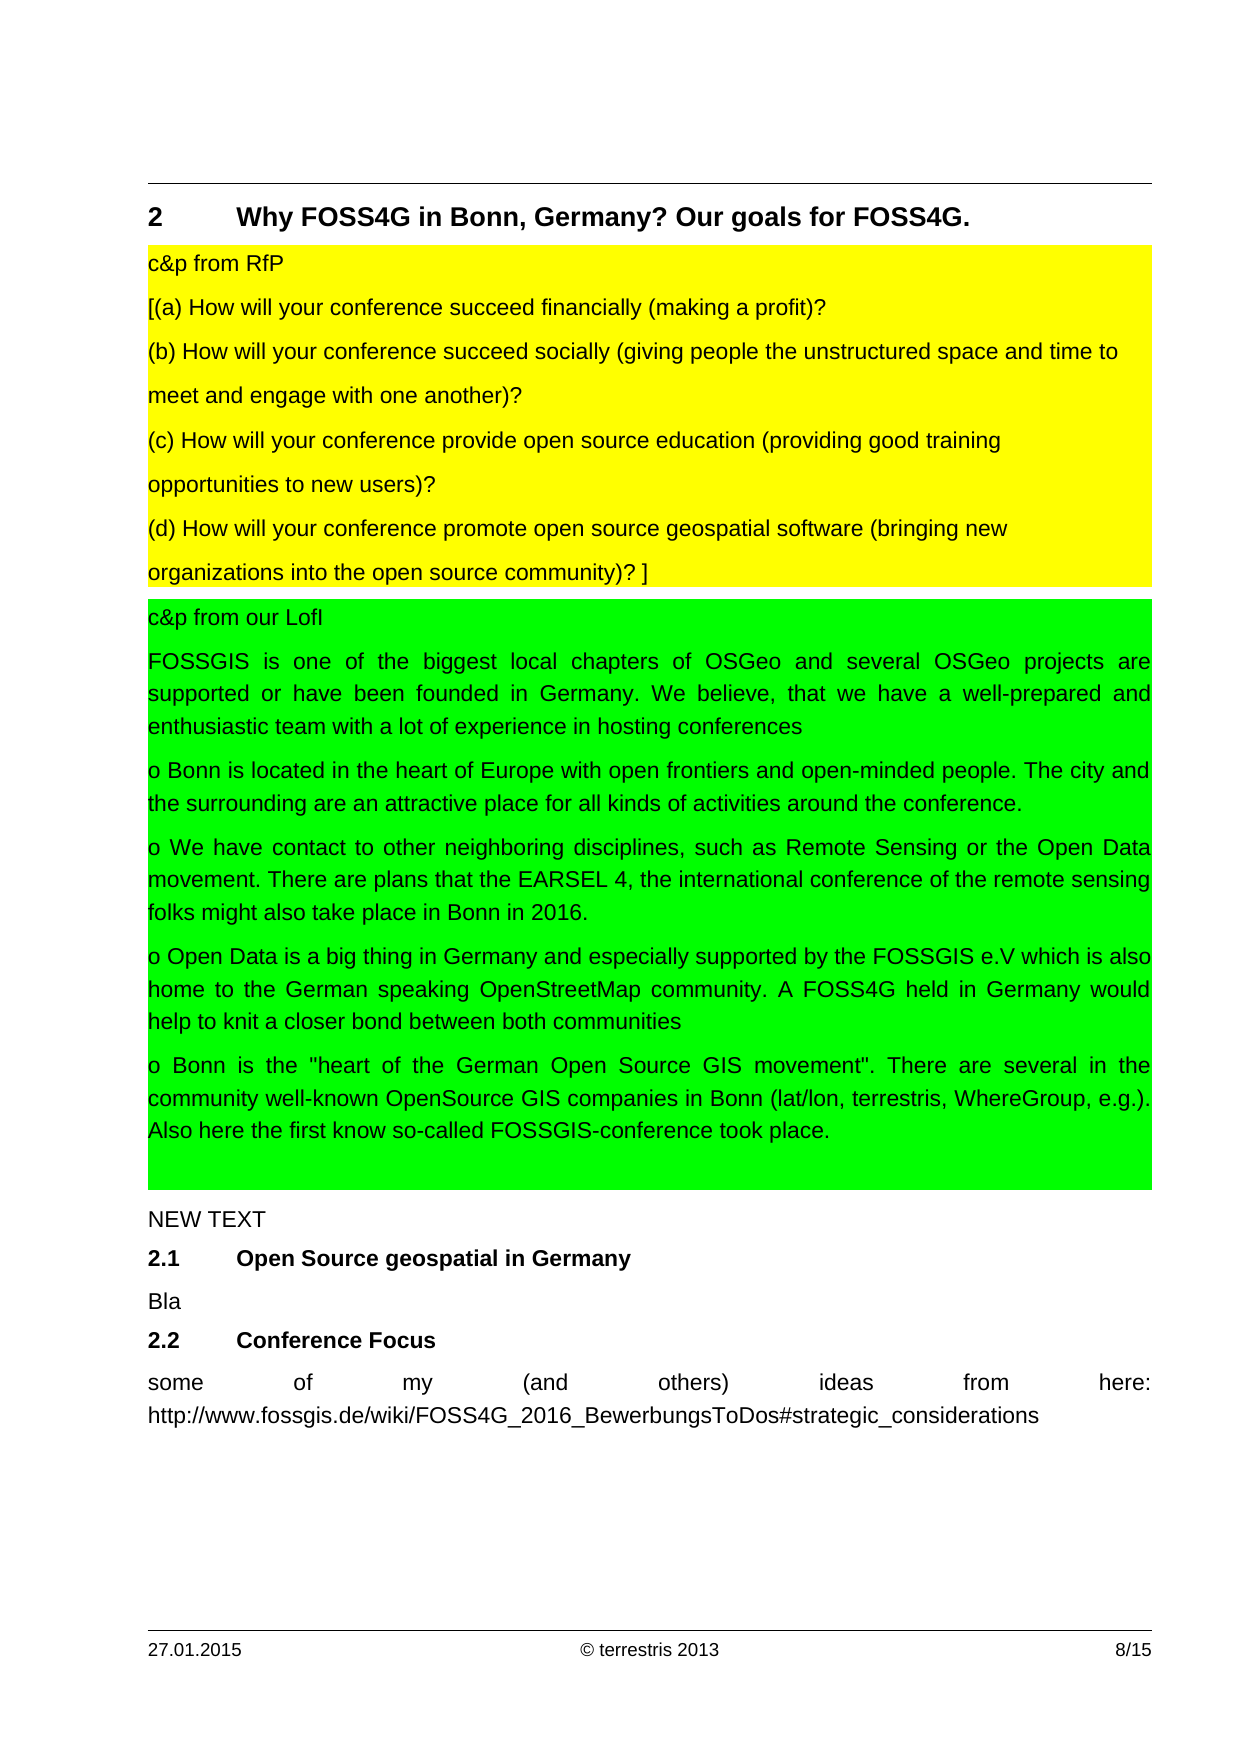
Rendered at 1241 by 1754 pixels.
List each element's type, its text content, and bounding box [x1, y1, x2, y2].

text NEW TEXT [148, 1202, 1152, 1234]
subtitle Open Source geospatial in Germany [148, 1246, 1152, 1271]
text c&p from our LofI [148, 599, 1152, 632]
text meet and engage with one another)? [148, 378, 1152, 410]
subtitle Why FOSS4G in Bonn, Germany? Our goals for FOSS4G. [148, 201, 1152, 233]
text o Bonn is the "heart of the German Open Source GIS movement". There are several in the community well-known OpenSource GIS companies in Bonn (lat/lon, terrestris, WhereGroup, e.g.). Also here the first know so-called FOSSGIS-conference took place. [148, 1048, 1152, 1146]
text some of my (and others) ideas from here: http://www.fossgis.de/wiki/FOSS4G_2016_BewerbungsToDos#strategic_considerations [148, 1365, 1152, 1430]
text [(a) How will your conference succeed financially (making a profit)? [148, 289, 1152, 322]
text (b) How will your conference succeed socially (giving people the unstructured space and time to [148, 333, 1152, 366]
text Bla [148, 1283, 1152, 1316]
text o Bonn is located in the heart of Europe with open frontiers and open-minded people. The city and the surrounding are an attractive place for all kinds of activities around the conference. [148, 753, 1152, 818]
text c&p from RfP [148, 245, 1152, 277]
text organizations into the open source community)? ] [148, 555, 1152, 587]
text o Open Data is a big thing in Germany and especially supported by the FOSSGIS e.V which is also home to the German speaking OpenStreetMap community. A FOSS4G held in Germany would help to knit a closer bond between both communities [148, 939, 1152, 1036]
text (c) How will your conference provide open source education (providing good training [148, 422, 1152, 454]
subtitle Conference Focus [148, 1327, 1152, 1353]
text (d) How will your conference promote open source geospatial software (bringing new [148, 511, 1152, 543]
text o We have contact to other neighboring disciplines, such as Remote Sensing or the Open Data movement. There are plans that the EARSEL 4, the international conference of the remote sensing folks might also take place in Bonn in 2016. [148, 829, 1152, 927]
text FOSSGIS is one of the biggest local chapters of OSGeo and several OSGeo projects are supported or have been founded in Germany. We believe, that we have a well-prepared and enthusiastic team with a lot of experience in hosting conferences [148, 643, 1152, 741]
text opportunities to new users)? [148, 466, 1152, 499]
